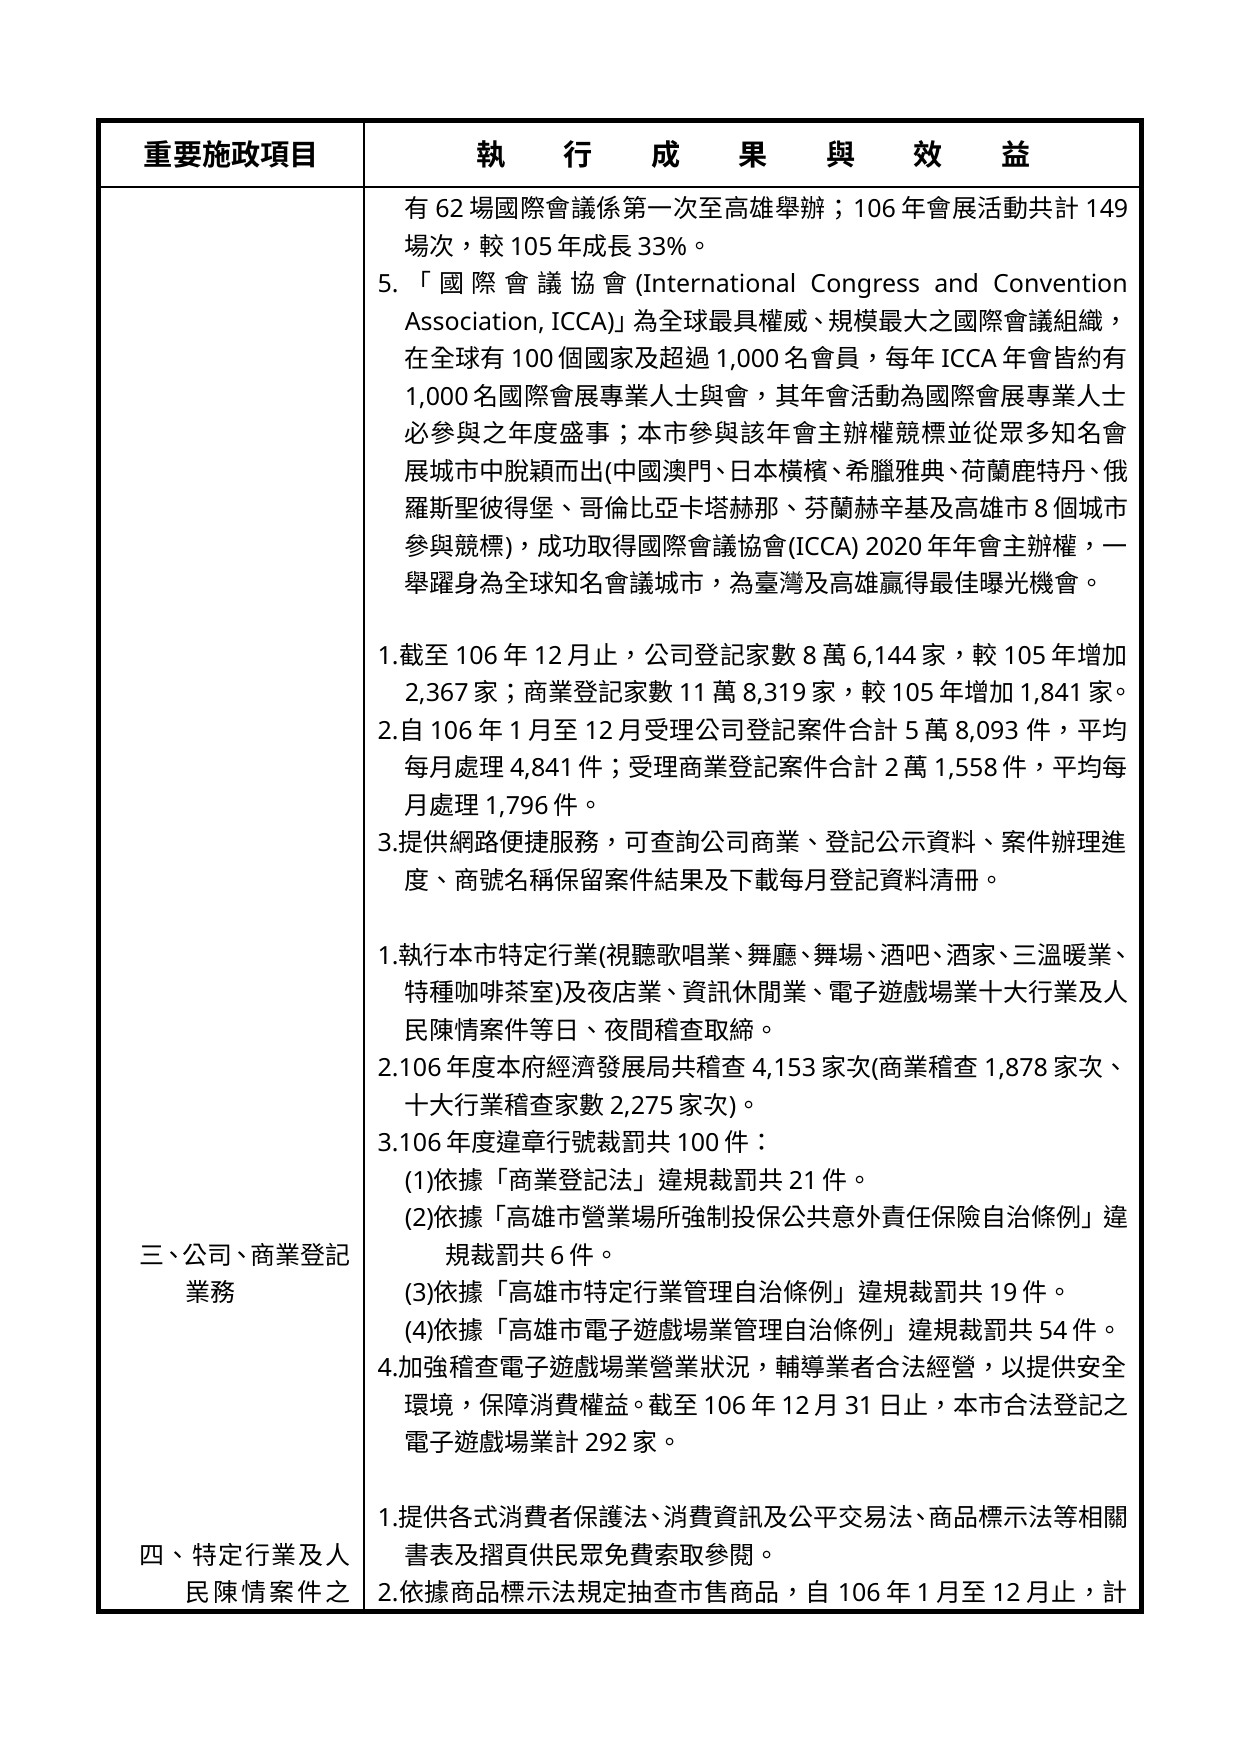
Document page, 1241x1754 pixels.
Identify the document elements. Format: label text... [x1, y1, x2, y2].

table_cell 有62場國際會議係第一次至高雄舉辦；106年會展活動共計149場次，較105年成長33%。 5.「國際會議協會(International Congress and Convention Association, ICCA)」為全球最具權威、規模最大之國際會議組織，在全球有100個國家及超過1,000名會員，每年ICCA年會皆約有1,000名國際會展專業人士與會，其年會活動為國際會展專業人士必參與之年度盛事；本市參與該年會主辦權競標並從眾多知名會展城市中脫穎而出(中國澳門、日本橫檳、希臘雅典、荷蘭鹿特丹、俄羅斯聖彼得堡、哥倫比亞卡塔赫那、芬蘭赫辛基及高雄市8個城市參與競標)，成功取得國際會議協會(ICCA) 2020年年會主辦權，一舉躍身為全球知名會議城市，為臺灣及高雄贏得最佳曝光機會。 1.截至106年12月止，公司登記家數8萬6,144家，較105年增加2,367家；商業登記家數11萬8,319家，較105年增加1,841家。 2.自106年1月至12月受理公司登記案件合計5萬8,093 件，平均每月處理4,841件；受理商業登記案件合計2萬1,558件，平均每月處理1,796件。 3.提供網路便捷服務，可查詢公司商業、登記公示資料、案件辦理進度、商號名稱保留案件結果及下載每月登記資料清冊。 1.執行本市特定行業(視聽歌唱業、舞廳、舞場、酒吧、酒家、三溫暖業、特種咖啡茶室)及夜店業、資訊休閒業、電子遊戲場業十大行業及人民陳情案件等日、夜間稽查取締。 2.106年度本府經濟發展局共稽查4,153家次(商業稽查1,878家次、十大行業稽查家數2,275家次)。 3.106年度違章行號裁罰共100件： (1)依據「商業登記法」違規裁罰共21件。 (2)依據「高雄市營業場所強制投保公共意外責任保險自治條例」違規裁罰共6件。 (3)依據「高雄市特定行業管理自治條例」違規裁罰共19件。 (4)依據「高雄市電子遊戲場業管理自治條例」違規裁罰共54件。 4.加強稽查電子遊戲場業營業狀況，輔導業者合法經營，以提供安全環境，保障消費權益。截至106年12月31日止，本市合法登記之電子遊戲場業計292家。 1.提供各式消費者保護法、消費資訊及公平交易法、商品標示法等相關書表及摺頁供民眾免費索取參閱。 2.依據商品標示法規定抽查市售商品，自106年1月至12月止，計 [365, 188, 1139, 1609]
table_header 重要施政項目 [101, 123, 363, 186]
table_header 執 行 成 果 與 效 益 [365, 123, 1139, 186]
table_cell 三、公司、商業登記業務 四、特定行業及人民陳情案件之 [101, 188, 363, 1609]
